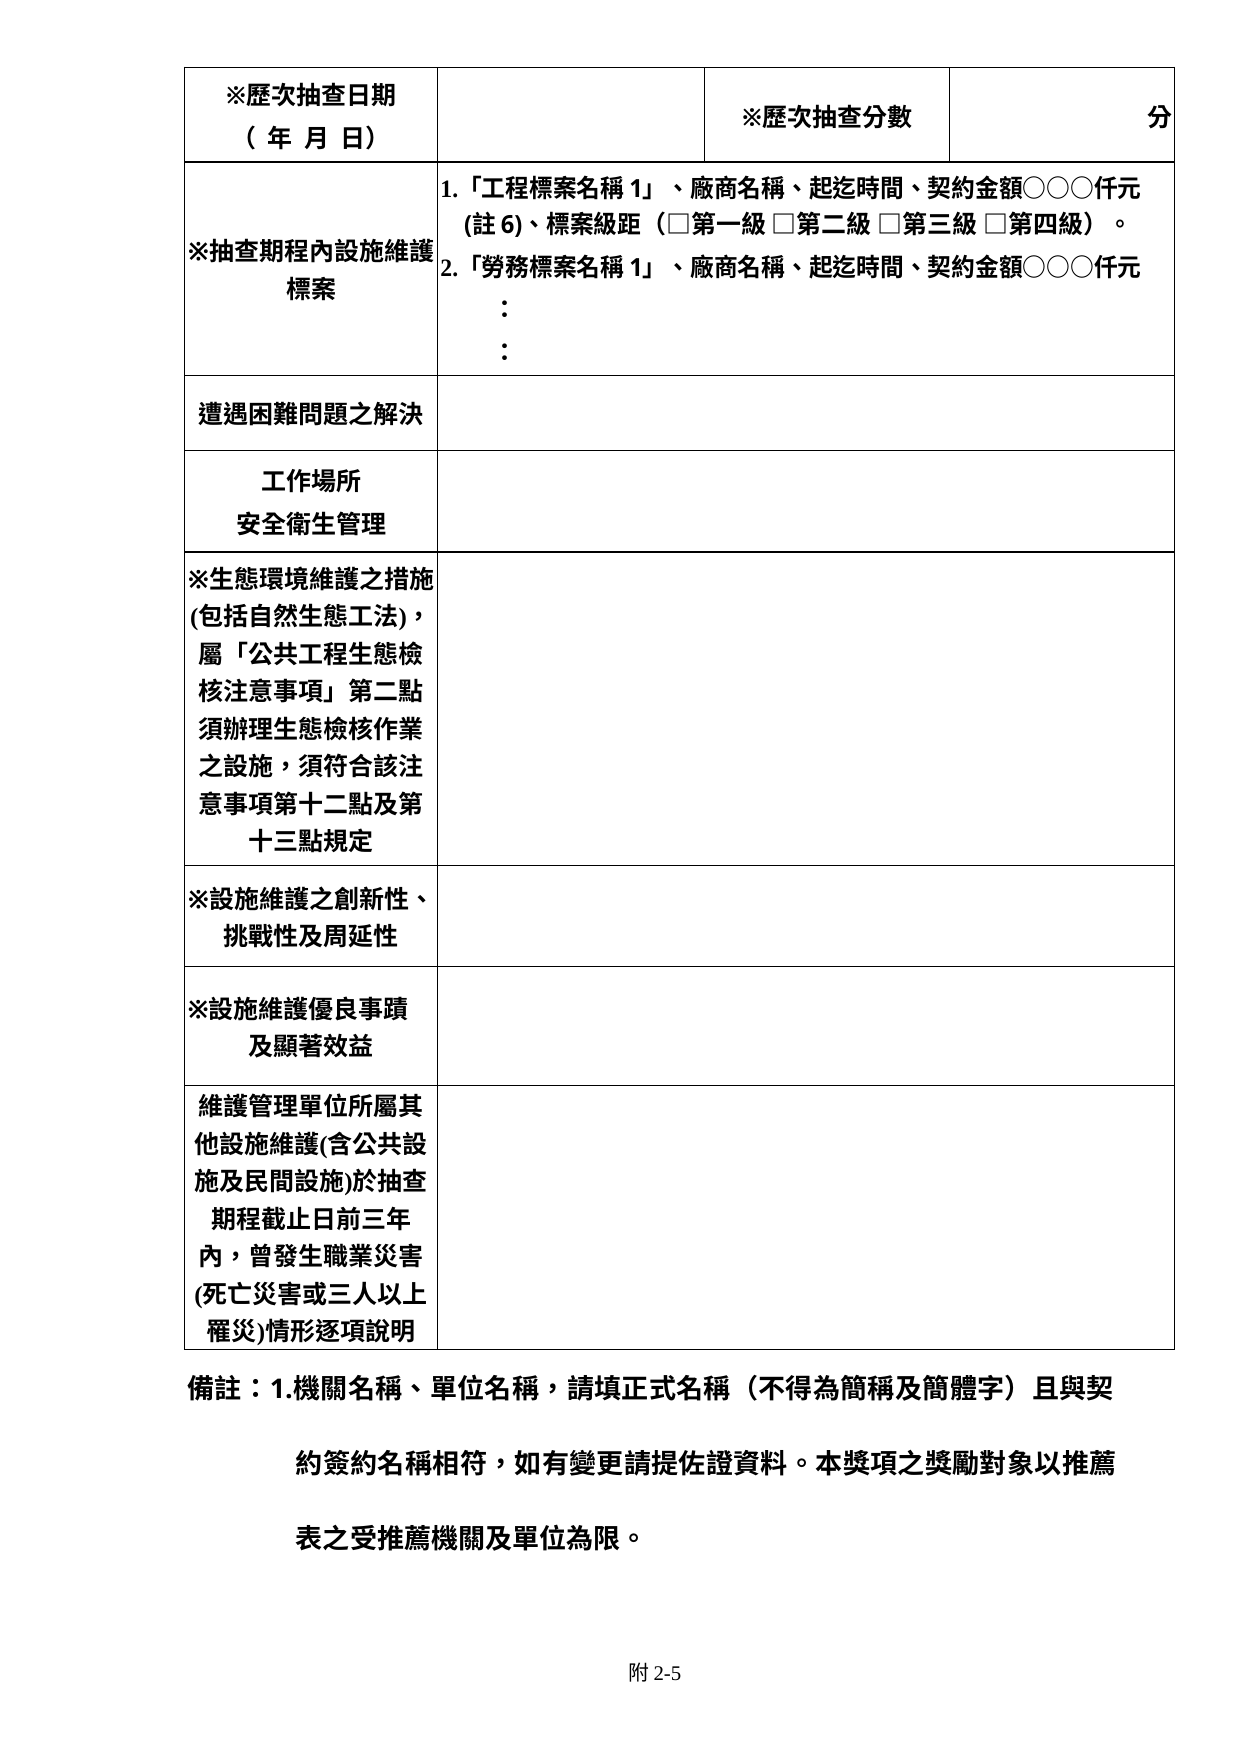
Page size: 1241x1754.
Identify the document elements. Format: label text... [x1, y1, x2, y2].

table_cell ※歷次抽查分數 [705, 68, 949, 161]
table_cell [438, 1086, 1174, 1348]
table_cell 工作場所 安全衛生管理 [185, 451, 437, 551]
table_cell 維護管理單位所屬其他設施維護(含公共設施及民間設施)於抽查期程截止日前三年內，曾發生職業災害(死亡災害或三人以上罹災)情形逐項說明 [185, 1086, 437, 1348]
table_cell [438, 967, 1174, 1085]
table_cell [438, 451, 1174, 551]
table_cell [438, 376, 1174, 450]
table_cell ※設施維護優良事蹟 及顯著效益 [185, 967, 437, 1085]
table_cell 1.「工程標案名稱1」、廠商名稱、起迄時間、契約金額○○○仟元(註6)、標案級距（□第一級 □第二級 □第三級 □第四級）。 2.「勞務標案名稱1」、廠商名稱、起迄時間、契約金額○○○仟元 ： ： [438, 163, 1174, 375]
table_cell ※設施維護之創新性、 挑戰性及周延性 [185, 866, 437, 966]
table_cell [438, 553, 1174, 865]
table_cell 遭遇困難問題之解決 [185, 376, 437, 450]
table_cell ※生態環境維護之措施(包括自然生態工法)，屬「公共工程生態檢核注意事項」第二點須辦理生態檢核作業之設施，須符合該注意事項第十二點及第十三點規定 [185, 553, 437, 865]
table_cell ※抽查期程內設施維護標案 [185, 163, 437, 375]
table_cell 分 [950, 68, 1174, 161]
table_cell [438, 866, 1174, 966]
text 備註：1.機關名稱、單位名稱，請填正式名稱（不得為簡稱及簡體字）且與契約簽約名稱相符，如有變更請提佐證資料。本獎項之獎勵對象以推薦表之受推薦機關及單位為限。 [187, 1350, 1117, 1574]
table_cell ※歷次抽查日期 （ 年 月 日） [185, 68, 437, 161]
table_cell [438, 68, 704, 161]
